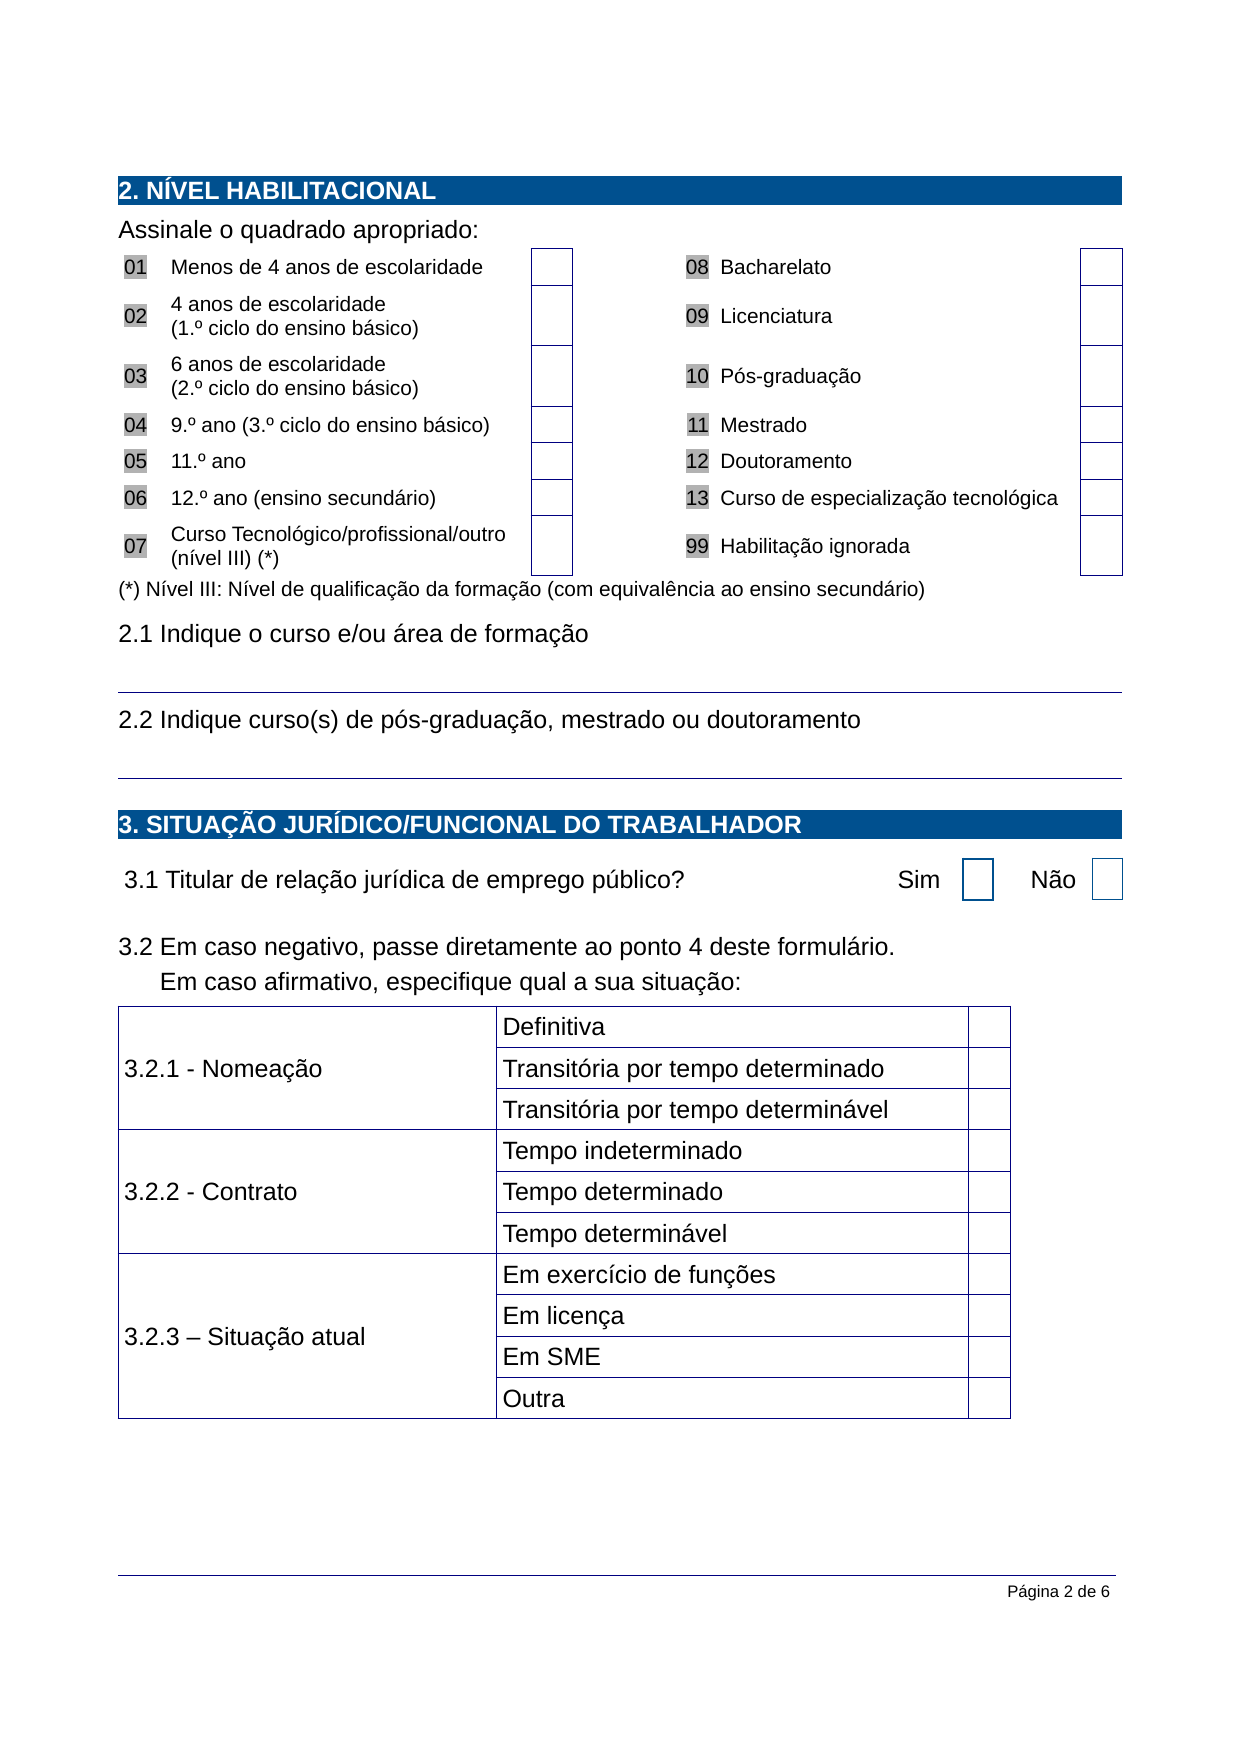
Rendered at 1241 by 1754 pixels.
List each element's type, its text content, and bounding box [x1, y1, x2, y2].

table_cell Em exercício de funções [497, 1254, 968, 1294]
table_cell [1081, 443, 1122, 478]
table_cell 12 [573, 442, 714, 478]
table_cell [969, 1172, 1010, 1212]
table_cell Transitória por tempo determinável [497, 1089, 968, 1129]
table_cell 03 [118, 345, 165, 406]
table_cell 13 [573, 479, 714, 515]
table_cell Tempo determinável [497, 1213, 968, 1253]
table_header Não [1025, 858, 1092, 899]
table_cell Licenciatura [714, 285, 1080, 345]
table_cell 11 [573, 406, 714, 442]
table_cell 3.2.2 - Contrato [119, 1130, 496, 1253]
table_cell Pós-graduação [714, 345, 1080, 406]
table_cell Curso Tecnológico/profissional/outro (nível III) (*) [165, 515, 531, 575]
table_cell [1081, 286, 1122, 345]
table_header Bacharelato [714, 248, 1080, 285]
table_header [1081, 249, 1122, 285]
table_cell 3.2.3 – Situação atual [119, 1254, 496, 1418]
text 2.1 Indique o curso e/ou área de formação [118, 618, 1122, 647]
table_cell 9.º ano (3.º ciclo do ensino básico) [165, 406, 531, 442]
table_cell 6 anos de escolaridade (2.º ciclo do ensino básico) [165, 345, 531, 406]
table_header Definitiva [497, 1007, 968, 1047]
table_cell Tempo indeterminado [497, 1130, 968, 1171]
table_cell [969, 1254, 1010, 1294]
table_cell Mestrado [714, 406, 1080, 442]
text 3. SITUAÇÃO JURÍDICO/FUNCIONAL DO TRABALHADOR [118, 810, 1122, 839]
table_cell Outra [497, 1378, 968, 1418]
table_cell 11.º ano [165, 442, 531, 478]
table_cell 07 [118, 515, 165, 575]
table_cell Doutoramento [714, 442, 1080, 478]
table_cell [969, 1295, 1010, 1336]
table_header 01 [118, 248, 165, 285]
table_cell Curso de especialização tecnológica [714, 479, 1080, 515]
table_cell [969, 1213, 1010, 1253]
text 2.2 Indique curso(s) de pós-graduação, mestrado ou doutoramento [118, 704, 1122, 733]
table_header [969, 1007, 1010, 1047]
table_cell [969, 1337, 1010, 1377]
table_header [994, 858, 1024, 899]
table_cell 02 [118, 285, 165, 345]
table_cell Em licença [497, 1295, 968, 1336]
table_cell 09 [573, 285, 714, 345]
table_cell [1081, 480, 1122, 515]
table_cell 99 [573, 515, 714, 575]
table_cell [532, 480, 572, 515]
table_header 3.1 Titular de relação jurídica de emprego público? [118, 858, 891, 899]
table_cell Tempo determinado [497, 1172, 968, 1212]
table_header Sim [891, 858, 962, 899]
table_cell Transitória por tempo determinado [497, 1048, 968, 1088]
table_cell 12.º ano (ensino secundário) [165, 479, 531, 515]
table_cell [969, 1089, 1010, 1129]
table_cell [532, 516, 572, 575]
table_cell [532, 407, 572, 442]
table_cell [532, 443, 572, 478]
table_header 3.2.1 - Nomeação [119, 1007, 496, 1129]
table_cell [1081, 346, 1122, 406]
table_cell 04 [118, 406, 165, 442]
table_cell [1081, 407, 1122, 442]
table_cell 4 anos de escolaridade (1.º ciclo do ensino básico) [165, 285, 531, 345]
table_cell Habilitação ignorada [714, 515, 1080, 575]
table_header [118, 652, 1122, 692]
table_header 08 [573, 248, 714, 285]
table_header [532, 249, 572, 285]
table_cell [969, 1378, 1010, 1418]
table_cell [532, 346, 572, 406]
table_cell [969, 1048, 1010, 1088]
table_cell [1081, 516, 1122, 575]
table_header [1093, 859, 1122, 899]
table_header [964, 860, 992, 899]
table_cell 05 [118, 442, 165, 478]
table_cell 10 [573, 345, 714, 406]
table_cell Em SME [497, 1337, 968, 1377]
text Em caso afirmativo, especifique qual a sua situação: [118, 967, 1122, 995]
table_header [118, 738, 1122, 778]
table_cell [532, 286, 572, 345]
table_cell [969, 1130, 1010, 1171]
table_header Menos de 4 anos de escolaridade [165, 248, 531, 285]
text 3.2 Em caso negativo, passe diretamente ao ponto 4 deste formulário. [118, 932, 1122, 961]
text Assinale o quadrado apropriado: [118, 215, 1122, 244]
text (*) Nível III: Nível de qualificação da formação (com equivalência ao ensino secundário) [118, 576, 1122, 600]
text 2. NÍVEL HABILITACIONAL [118, 176, 1122, 205]
table_cell 06 [118, 479, 165, 515]
